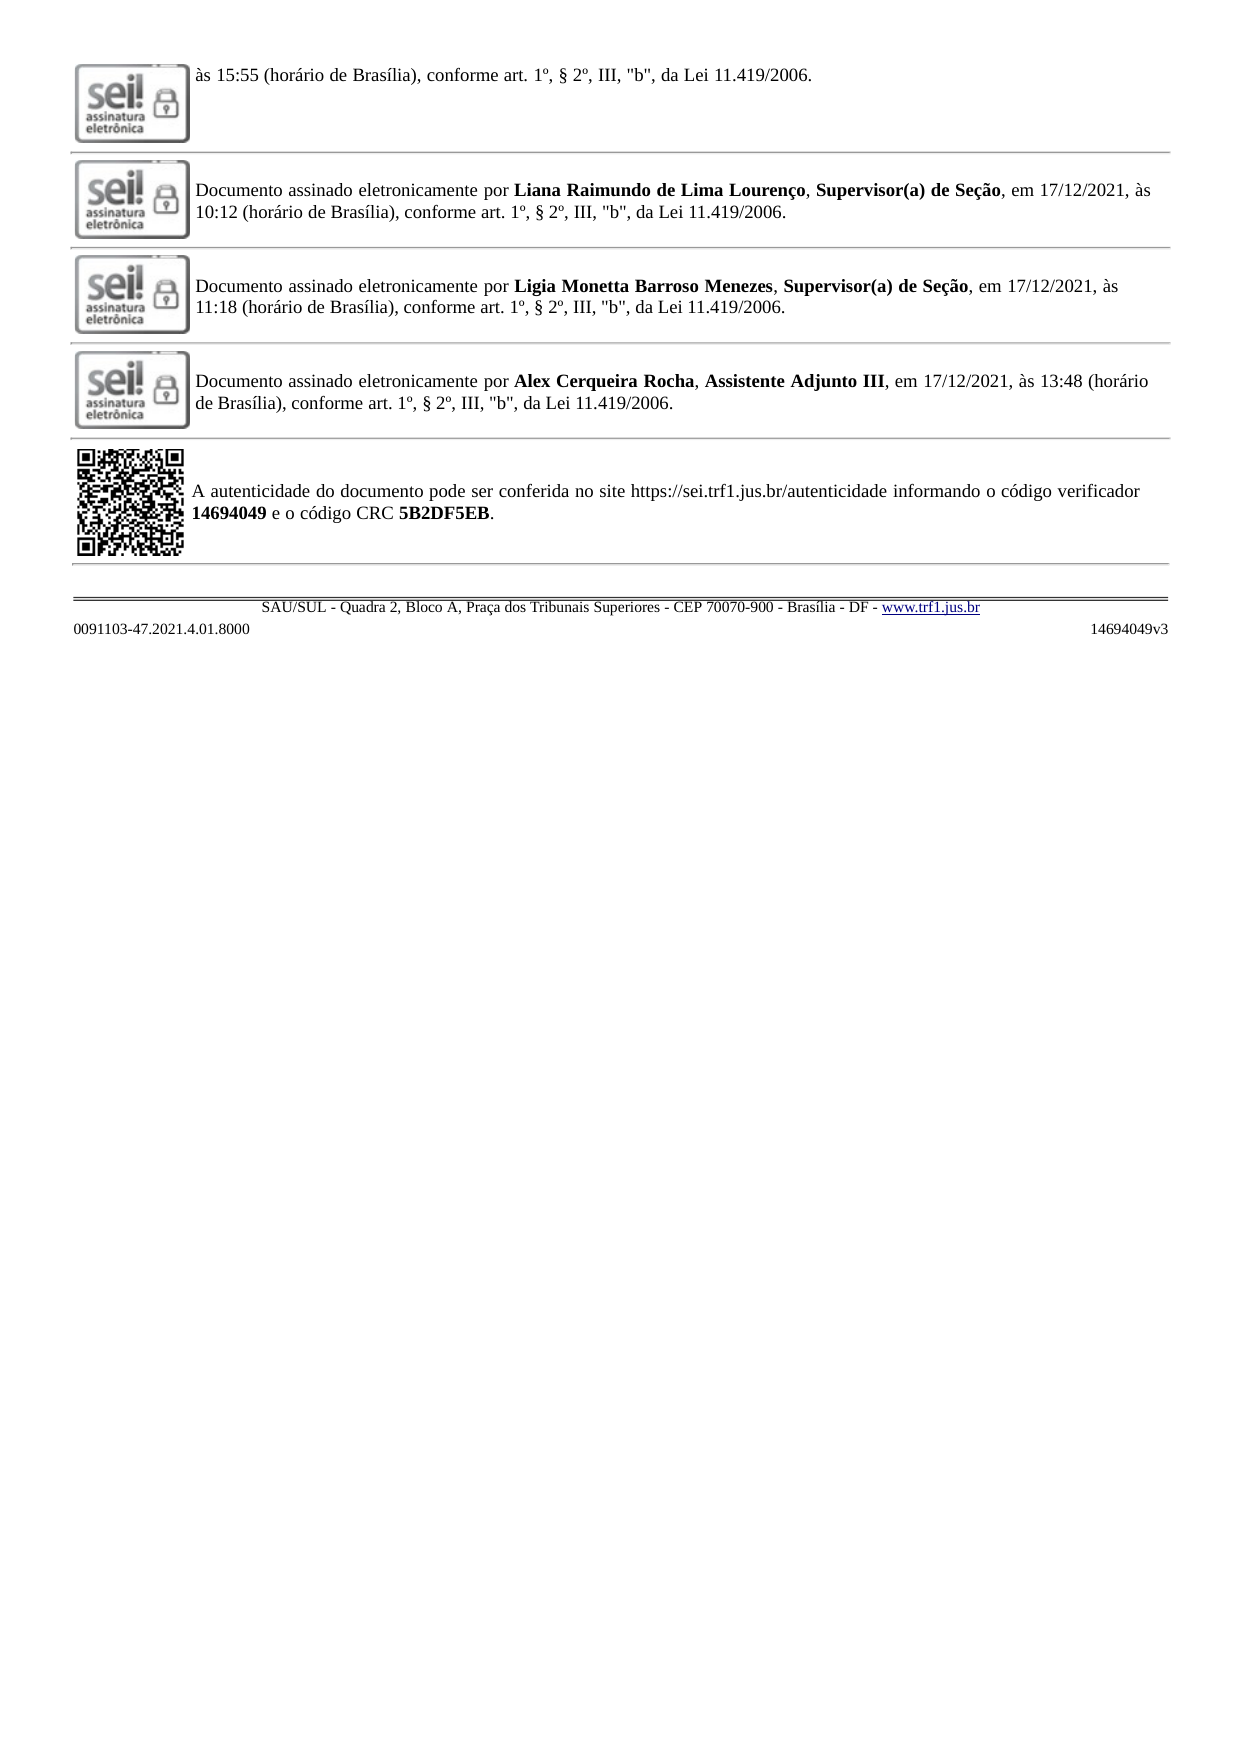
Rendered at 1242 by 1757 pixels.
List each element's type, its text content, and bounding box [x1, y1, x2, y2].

text A autenticidade do documento pode ser conferida no site https://sei.trf1.jus.br/autenticidade informando o código verificador [191, 479, 1181, 501]
picture [74, 160, 190, 239]
picture [74, 255, 190, 334]
picture [77, 449, 184, 556]
text Documento assinado eletronicamente por Ligia Monetta Barroso Menezes, Supervisor(a) de Seção, em 17/12/2021, às 11:18 (horário de Brasília), conforme art. 1º, § 2º, III, "b", da Lei 11.419/2006. [195, 274, 1121, 318]
text 0091103-47.2021.4.01.8000 14694049v3 [60, 620, 1181, 638]
text Documento assinado eletronicamente por Liana Raimundo de Lima Lourenço, Supervisor(a) de Seção, em 17/12/2021, às 10:12 (horário de Brasília), conforme art. 1º, § 2º, III, "b", da Lei 11.419/2006. [195, 179, 1153, 223]
picture [74, 64, 190, 143]
text SAU/SUL - Quadra 2, Bloco A, Praça dos Tribunais Superiores - CEP 70070-900 - Brasília - DF - www.trf1.jus.br [163, 590, 1078, 616]
text 14694049 e o código CRC 5B2DF5EB. [191, 502, 1181, 523]
text às 15:55 (horário de Brasília), conforme art. 1º, § 2º, III, "b", da Lei 11.419/2006. [195, 64, 1181, 86]
text Documento assinado eletronicamente por Alex Cerqueira Rocha, Assistente Adjunto III, em 17/12/2021, às 13:48 (horário de Brasília), conforme art. 1º, § 2º, III, "b", da Lei 11.419/2006. [195, 370, 1151, 413]
picture [74, 351, 190, 429]
